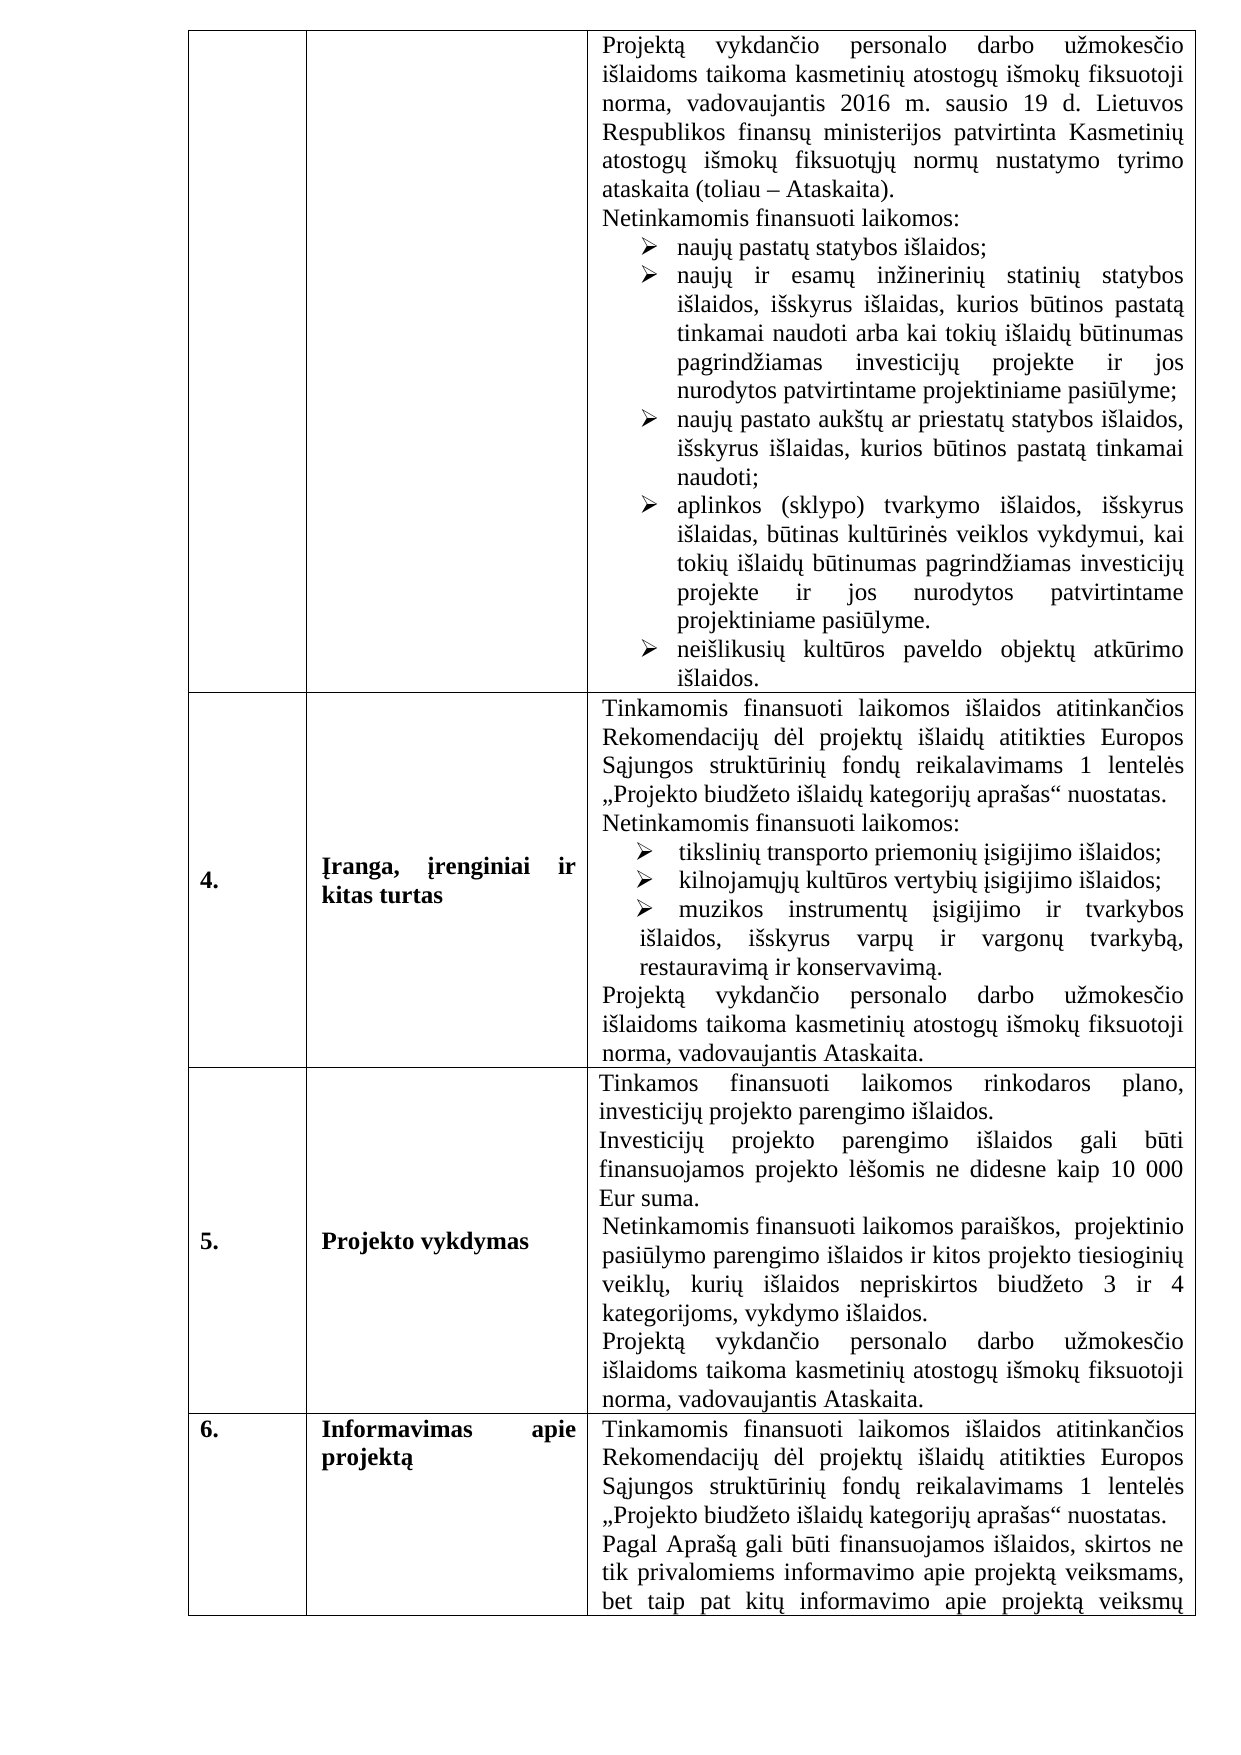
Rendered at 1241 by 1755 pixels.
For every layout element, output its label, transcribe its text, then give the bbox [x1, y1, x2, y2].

table_cell Projektą vykdančio personalo darbo užmokesčio išlaidoms taikoma kasmetinių atostogų išmokų fiksuotoji norma, vadovaujantis 2016 m. sausio 19 d. Lietuvos Respublikos finansų ministerijos patvirtinta Kasmetinių atostogų išmokų fiksuotųjų normų nustatymo tyrimo ataskaita (toliau – Ataskaita). Netinkamomis finansuoti laikomos:  naujų pastatų statybos išlaidos;  naujų ir esamų inžinerinių statinių statybos išlaidos, išskyrus išlaidas, kurios būtinos pastatą tinkamai naudoti arba kai tokių išlaidų būtinumas pagrindžiamas investicijų projekte ir jos nurodytos patvirtintame projektiniame pasiūlyme;  naujų pastato aukštų ar priestatų statybos išlaidos, išskyrus išlaidas, kurios būtinos pastatą tinkamai naudoti;  aplinkos (sklypo) tvarkymo išlaidos, išskyrus išlaidas, būtinas kultūrinės veiklos vykdymui, kai tokių išlaidų būtinumas pagrindžiamas investicijų projekte ir jos nurodytos patvirtintame projektiniame pasiūlyme.  neišlikusių kultūros paveldo objektų atkūrimo išlaidos. [588, 31, 1195, 692]
table_cell Tinkamos finansuoti laikomos rinkodaros plano, investicijų projekto parengimo išlaidos. Investicijų projekto parengimo išlaidos gali būti finansuojamos projekto lėšomis ne didesne kaip 10 000 Eur suma. Netinkamomis finansuoti laikomos paraiškos, projektinio pasiūlymo parengimo išlaidos ir kitos projekto tiesioginių veiklų, kurių išlaidos nepriskirtos biudžeto 3 ir 4 kategorijoms, vykdymo išlaidos. Projektą vykdančio personalo darbo užmokesčio išlaidoms taikoma kasmetinių atostogų išmokų fiksuotoji norma, vadovaujantis Ataskaita. [588, 1068, 1195, 1413]
table_cell Tinkamomis finansuoti laikomos išlaidos atitinkančios Rekomendacijų dėl projektų išlaidų atitikties Europos Sąjungos struktūrinių fondų reikalavimams 1 lentelės „Projekto biudžeto išlaidų kategorijų aprašas“ nuostatas. Netinkamomis finansuoti laikomos:  tikslinių transporto priemonių įsigijimo išlaidos;  kilnojamųjų kultūros vertybių įsigijimo išlaidos;  muzikos instrumentų įsigijimo ir tvarkybos išlaidos, išskyrus varpų ir vargonų tvarkybą, restauravimą ir konservavimą. Projektą vykdančio personalo darbo užmokesčio išlaidoms taikoma kasmetinių atostogų išmokų fiksuotoji norma, vadovaujantis Ataskaita. [588, 693, 1195, 1067]
table_cell Informavimas apie projektą [307, 1414, 587, 1615]
table_cell Įranga, įrenginiai ir kitas turtas [307, 693, 587, 1067]
table_cell [189, 31, 306, 692]
table_cell 4. [189, 693, 306, 1067]
table_cell Projekto vykdymas [307, 1068, 587, 1413]
table_cell Tinkamomis finansuoti laikomos išlaidos atitinkančios Rekomendacijų dėl projektų išlaidų atitikties Europos Sąjungos struktūrinių fondų reikalavimams 1 lentelės „Projekto biudžeto išlaidų kategorijų aprašas“ nuostatas. Pagal Aprašą gali būti finansuojamos išlaidos, skirtos ne tik privalomiems informavimo apie projektą veiksmams, bet taip pat kitų informavimo apie projektą veiksmų [588, 1414, 1195, 1615]
table_cell [307, 31, 587, 692]
table_cell 5. [189, 1068, 306, 1413]
table_cell 6. [189, 1414, 306, 1615]
